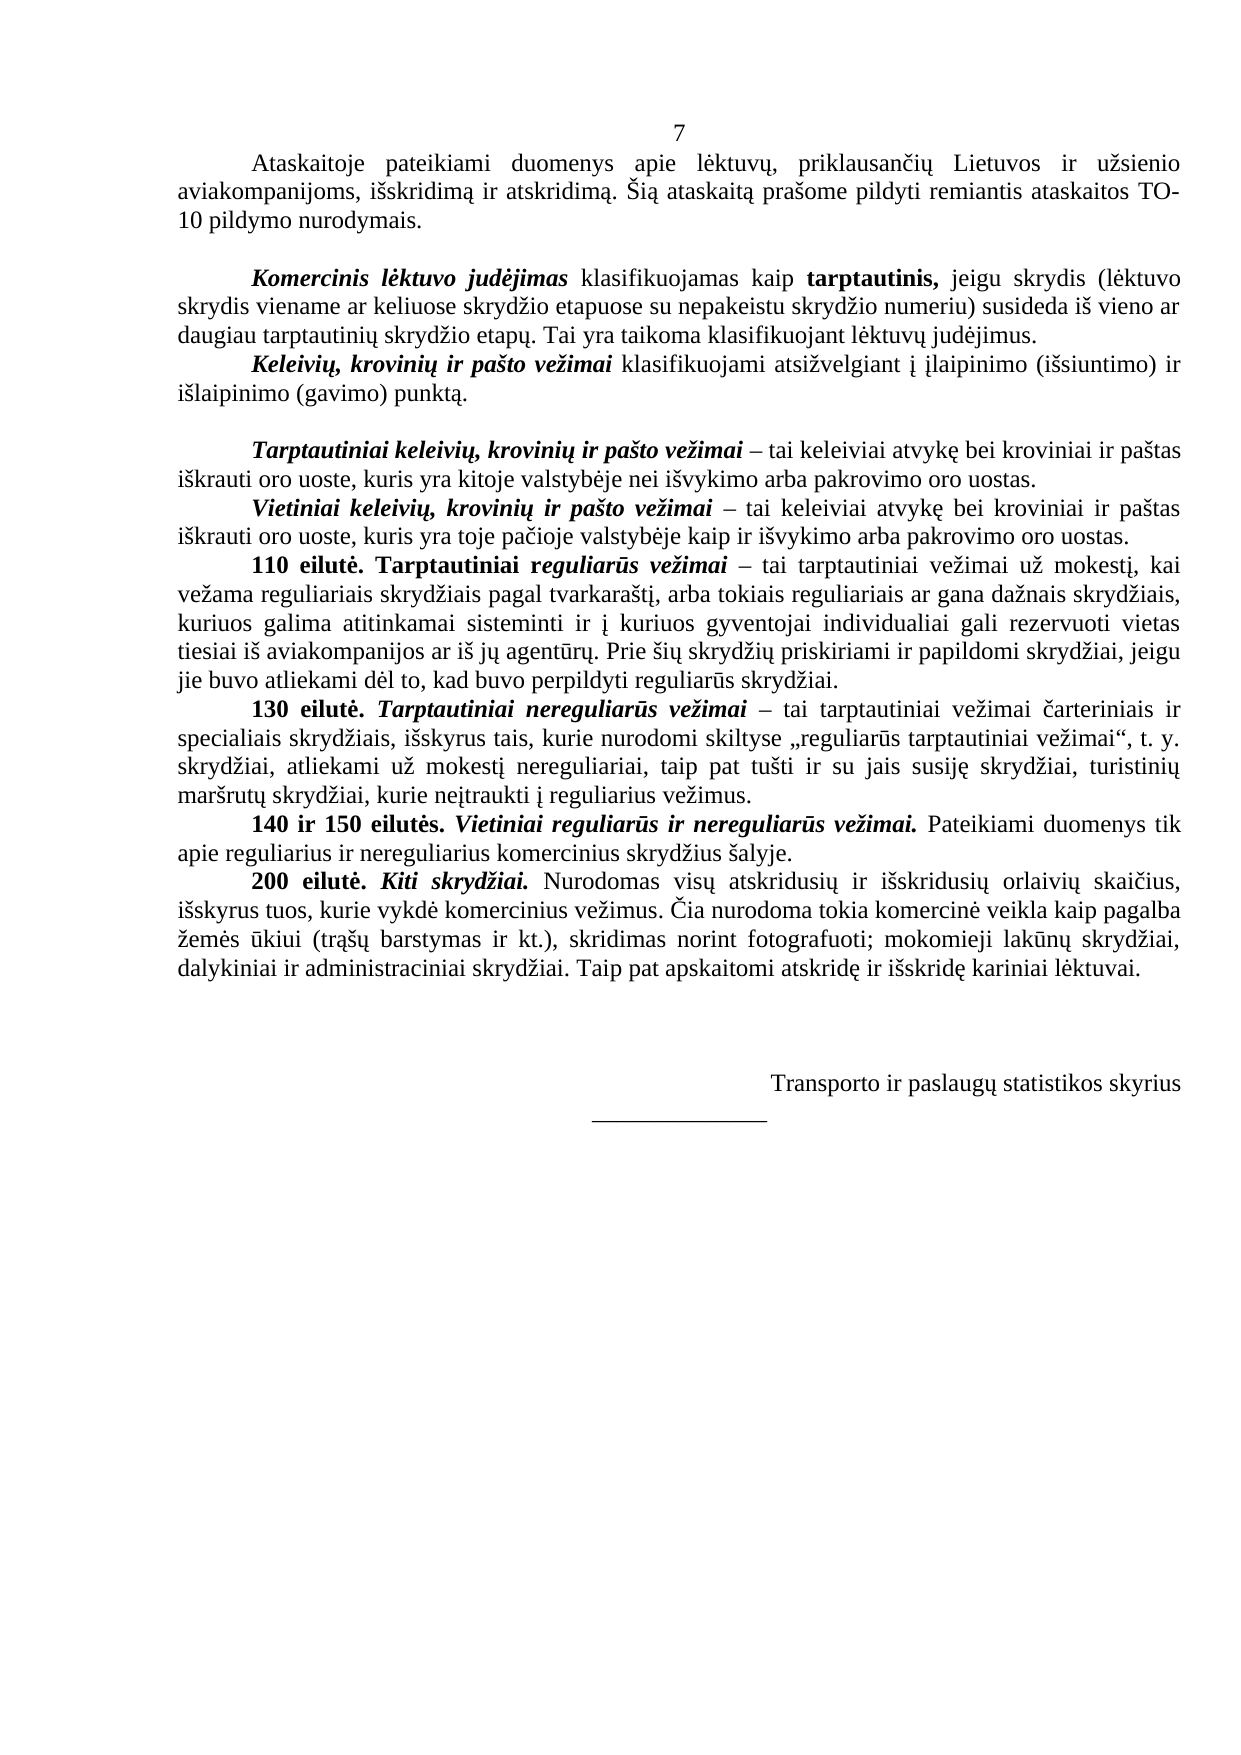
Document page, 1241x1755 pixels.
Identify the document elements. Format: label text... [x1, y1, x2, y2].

text Komercinis lėktuvo judėjimas klasifikuojamas kaip tarptautinis, jeigu skrydis (lėktuvo skrydis viename ar keliuose skrydžio etapuose su nepakeistu skrydžio numeriu) susideda iš vieno ar daugiau tarptautinių skrydžio etapų. Tai yra taikoma klasifikuojant lėktuvų judėjimus. [177, 263, 1181, 349]
text 140 ir 150 eilutės. Vietiniai reguliarūs ir nereguliarūs vežimai. Pateikiami duomenys tik apie reguliarius ir nereguliarius komercinius skrydžius šalyje. [177, 809, 1181, 866]
text Vietiniai keleivių, krovinių ir pašto vežimai – tai keleiviai atvykę bei kroviniai ir paštas iškrauti oro uoste, kuris yra toje pačioje valstybėje kaip ir išvykimo arba pakrovimo oro uostas. [177, 493, 1181, 550]
text Tarptautiniai keleivių, krovinių ir pašto vežimai – tai keleiviai atvykę bei kroviniai ir paštas iškrauti oro uoste, kuris yra kitoje valstybėje nei išvykimo arba pakrovimo oro uostas. [177, 435, 1181, 493]
text Keleivių, krovinių ir pašto vežimai klasifikuojami atsižvelgiant į įlaipinimo (išsiuntimo) ir išlaipinimo (gavimo) punktą. [177, 349, 1181, 406]
text 110 eilutė. Tarptautiniai reguliarūs vežimai – tai tarptautiniai vežimai už mokestį, kai vežama reguliariais skrydžiais pagal tvarkaraštį, arba tokiais reguliariais ar gana dažnais skrydžiais, kuriuos galima atitinkamai sisteminti ir į kuriuos gyventojai individualiai gali rezervuoti vietas tiesiai iš aviakompanijos ar iš jų agentūrų. Prie šių skrydžių priskiriami ir papildomi skrydžiai, jeigu jie buvo atliekami dėl to, kad buvo perpildyti reguliarūs skrydžiai. [177, 550, 1181, 694]
text 200 eilutė. Kiti skrydžiai. Nurodomas visų atskridusių ir išskridusių orlaivių skaičius, išskyrus tuos, kurie vykdė komercinius vežimus. Čia nurodoma tokia komercinė veikla kaip pagalba žemės ūkiui (trąšų barstymas ir kt.), skridimas norint fotografuoti; mokomieji lakūnų skrydžiai, dalykiniai ir administraciniai skrydžiai. Taip pat apskaitomi atskridę ir išskridę kariniai lėktuvai. [177, 866, 1181, 981]
text ______________ [177, 1096, 1181, 1125]
text 130 eilutė. Tarptautiniai nereguliarūs vežimai – tai tarptautiniai vežimai čarteriniais ir specialiais skrydžiais, išskyrus tais, kurie nurodomi skiltyse „reguliarūs tarptautiniai vežimai“, t. y. skrydžiai, atliekami už mokestį nereguliariai, taip pat tušti ir su jais susiję skrydžiai, turistinių maršrutų skrydžiai, kurie neįtraukti į reguliarius vežimus. [177, 694, 1181, 809]
text Ataskaitoje pateikiami duomenys apie lėktuvų, priklausančių Lietuvos ir užsienio aviakompanijoms, išskridimą ir atskridimą. Šią ataskaitą prašome pildyti remiantis ataskaitos TO-10 pildymo nurodymais. [177, 148, 1181, 234]
text Transporto ir paslaugų statistikos skyrius [177, 1068, 1181, 1096]
